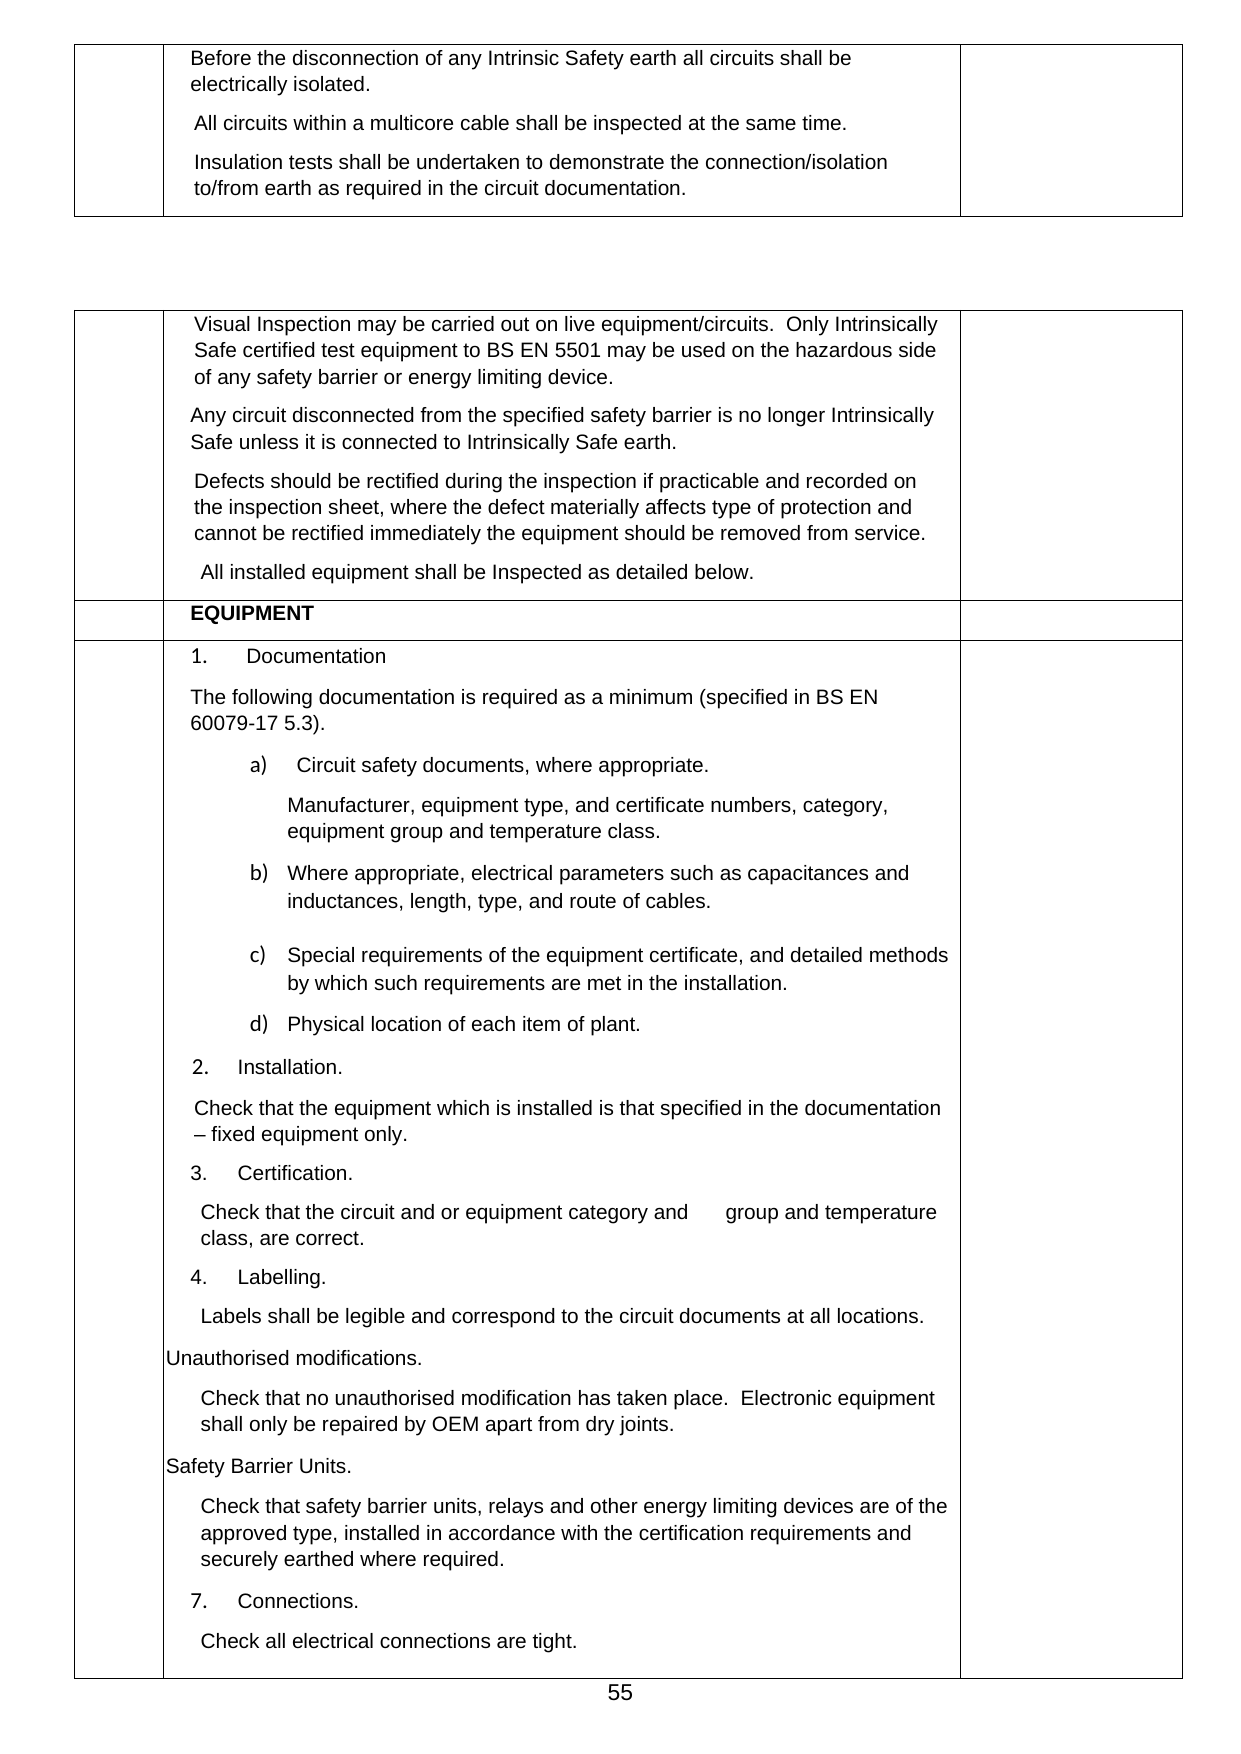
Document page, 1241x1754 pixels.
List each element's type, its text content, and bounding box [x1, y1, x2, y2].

table_header [961, 311, 1182, 600]
table_cell [75, 601, 163, 640]
table_header [75, 311, 163, 600]
table_header Visual Inspection may be carried out on live equipment/circuits. Only Intrinsically Safe certified test equipment to BS EN 5501 may be used on the hazardous side of any safety barrier or energy limiting device. Any circuit disconnected from the specified safety barrier is no longer Intrinsically Safe unless it is connected to Intrinsically Safe earth. Defects should be rectified during the inspection if practicable and recorded on the inspection sheet, where the defect materially affects type of protection and cannot be rectified immediately the equipment should be removed from service. All installed equipment shall be Inspected as detailed below. [164, 311, 960, 600]
table_cell Documentation The following documentation is required as a minimum (specified in BS EN 60079-17 5.3). Circuit safety documents, where appropriate. Manufacturer, equipment type, and certificate numbers, category, equipment group and temperature class. Where appropriate, electrical parameters such as capacitances and inductances, length, type, and route of cables. Special requirements of the equipment certificate, and detailed methods by which such requirements are met in the installation. Physical location of each item of plant. Installation. Check that the equipment which is installed is that specified in the documentation – fixed equipment only. Certification. Check that the circuit and or equipment category and group and temperature class, are correct. Labelling. Labels shall be legible and correspond to the circuit documents at all locations. Unauthorised modifications. Check that no unauthorised modification has taken place. Electronic equipment shall only be repaired by OEM apart from dry joints. Safety Barrier Units. Check that safety barrier units, relays and other energy limiting devices are of the approved type, installed in accordance with the certification requirements and securely earthed where required. Connections. Check all electrical connections are tight. Printed circuit boards Check that printed circuit boards, where they are designed for user inspection, are clean and undamaged. [164, 641, 960, 1678]
table_cell Before the disconnection of any Intrinsic Safety earth all circuits shall be electrically isolated. All circuits within a multicore cable shall be inspected at the same time. Insulation tests shall be undertaken to demonstrate the connection/isolation to/from earth as required in the circuit documentation. [164, 45, 960, 216]
table_cell [75, 45, 163, 216]
table_cell EQUIPMENT [164, 601, 960, 640]
table_cell [961, 45, 1182, 216]
table_cell [961, 641, 1182, 1678]
table_cell [75, 641, 163, 1678]
table_cell [961, 601, 1182, 640]
